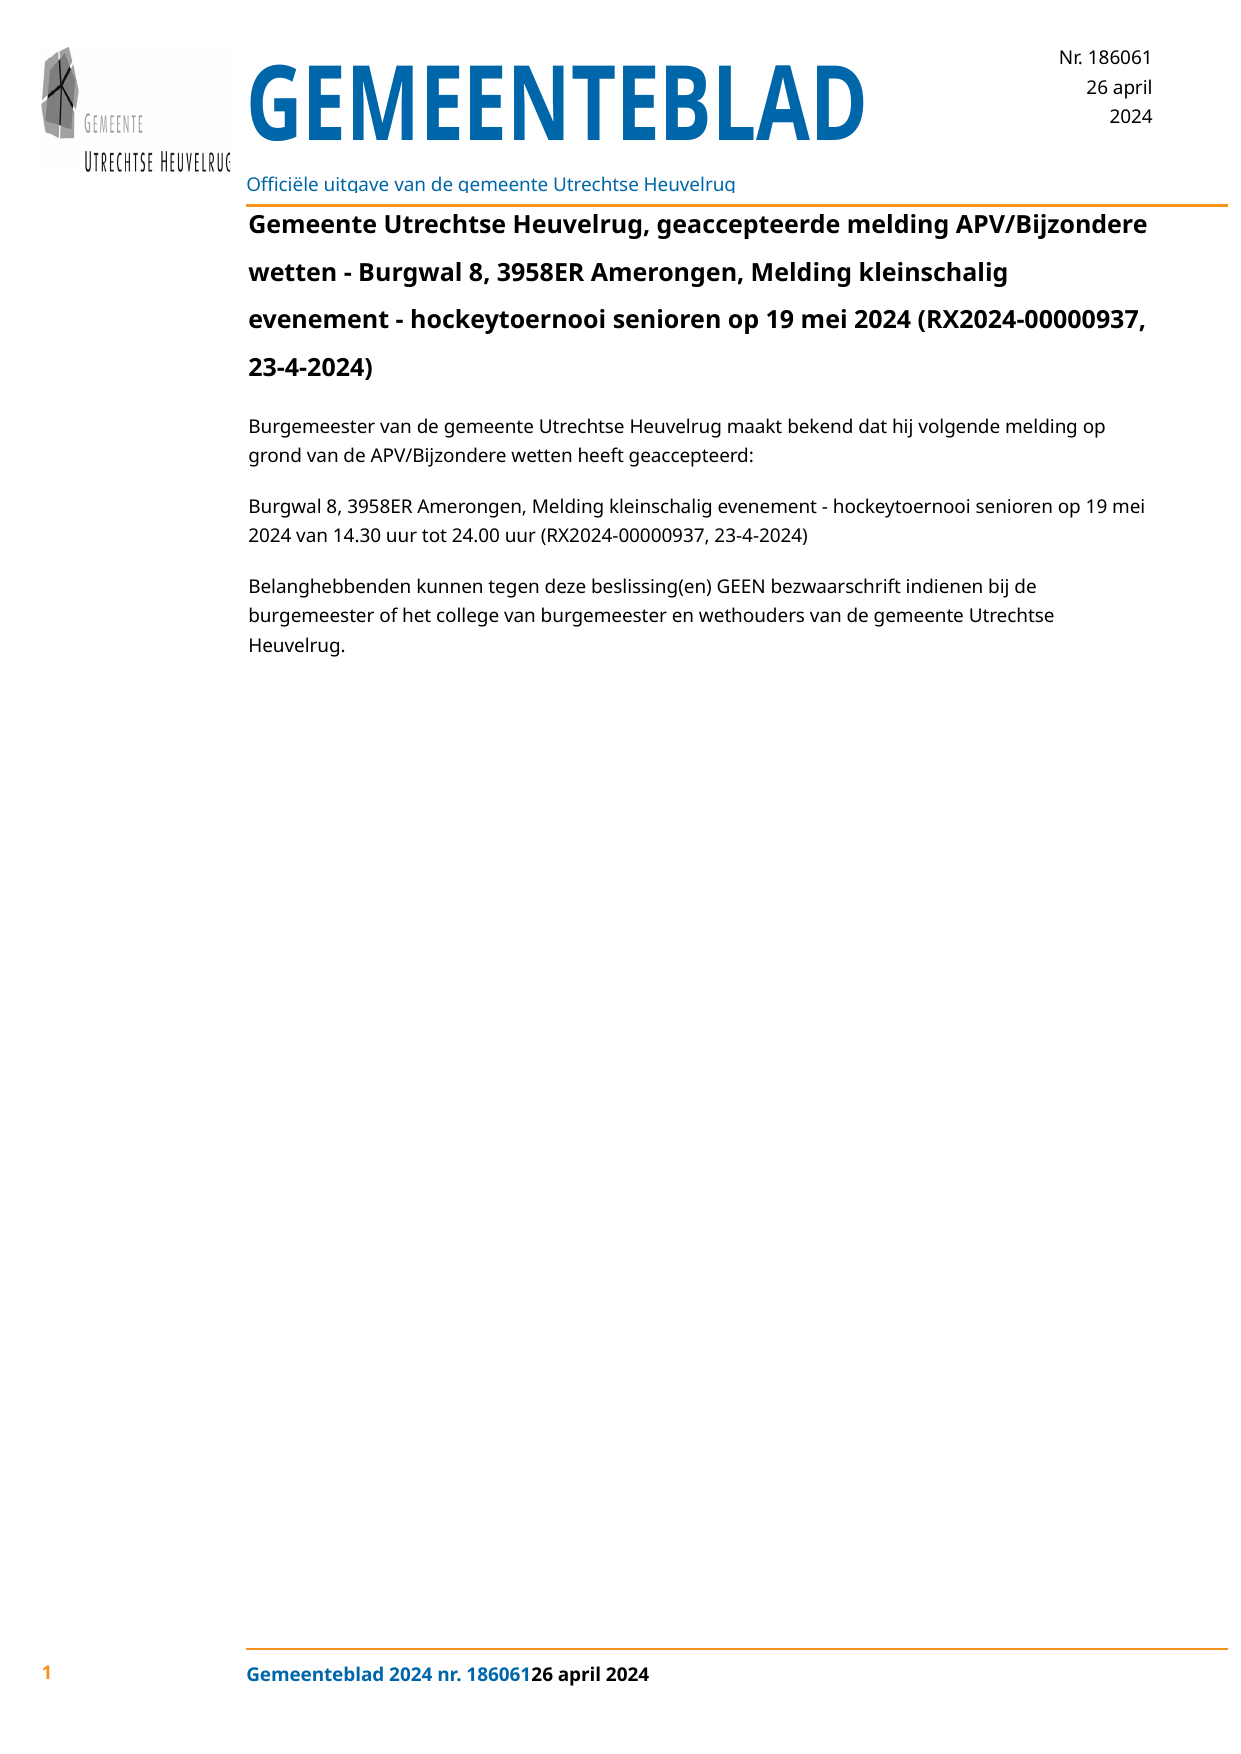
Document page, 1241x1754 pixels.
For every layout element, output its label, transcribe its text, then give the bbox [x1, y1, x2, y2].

text Burgwal 8, 3958ER Amerongen, Melding kleinschalig evenement - hockeytoernooi senioren op 19 mei 2024 van 14.30 uur tot 24.00 uur (RX2024-00000937, 23-4-2024) [248, 493, 1152, 548]
text Gemeente Utrechtse Heuvelrug, geaccepteerde melding APV/Bijzondere wetten - Burgwal 8, 3958ER Amerongen, Melding kleinschalig evenement - hockeytoernooi senioren op 19 mei 2024 (RX2024-00000937, 23-4-2024) [248, 207, 1152, 384]
text Burgemeester van de gemeente Utrechtse Heuvelrug maakt bekend dat hij volgende melding op grond van de APV/Bijzondere wetten heeft geaccepteerd: [248, 413, 1152, 468]
picture [41, 47, 231, 172]
text Belanghebbenden kunnen tegen deze beslissing(en) GEEN bezwaarschrift indienen bij de burgemeester of het college van burgemeester en wethouders van de gemeente Utrechtse Heuvelrug. [248, 573, 1152, 658]
